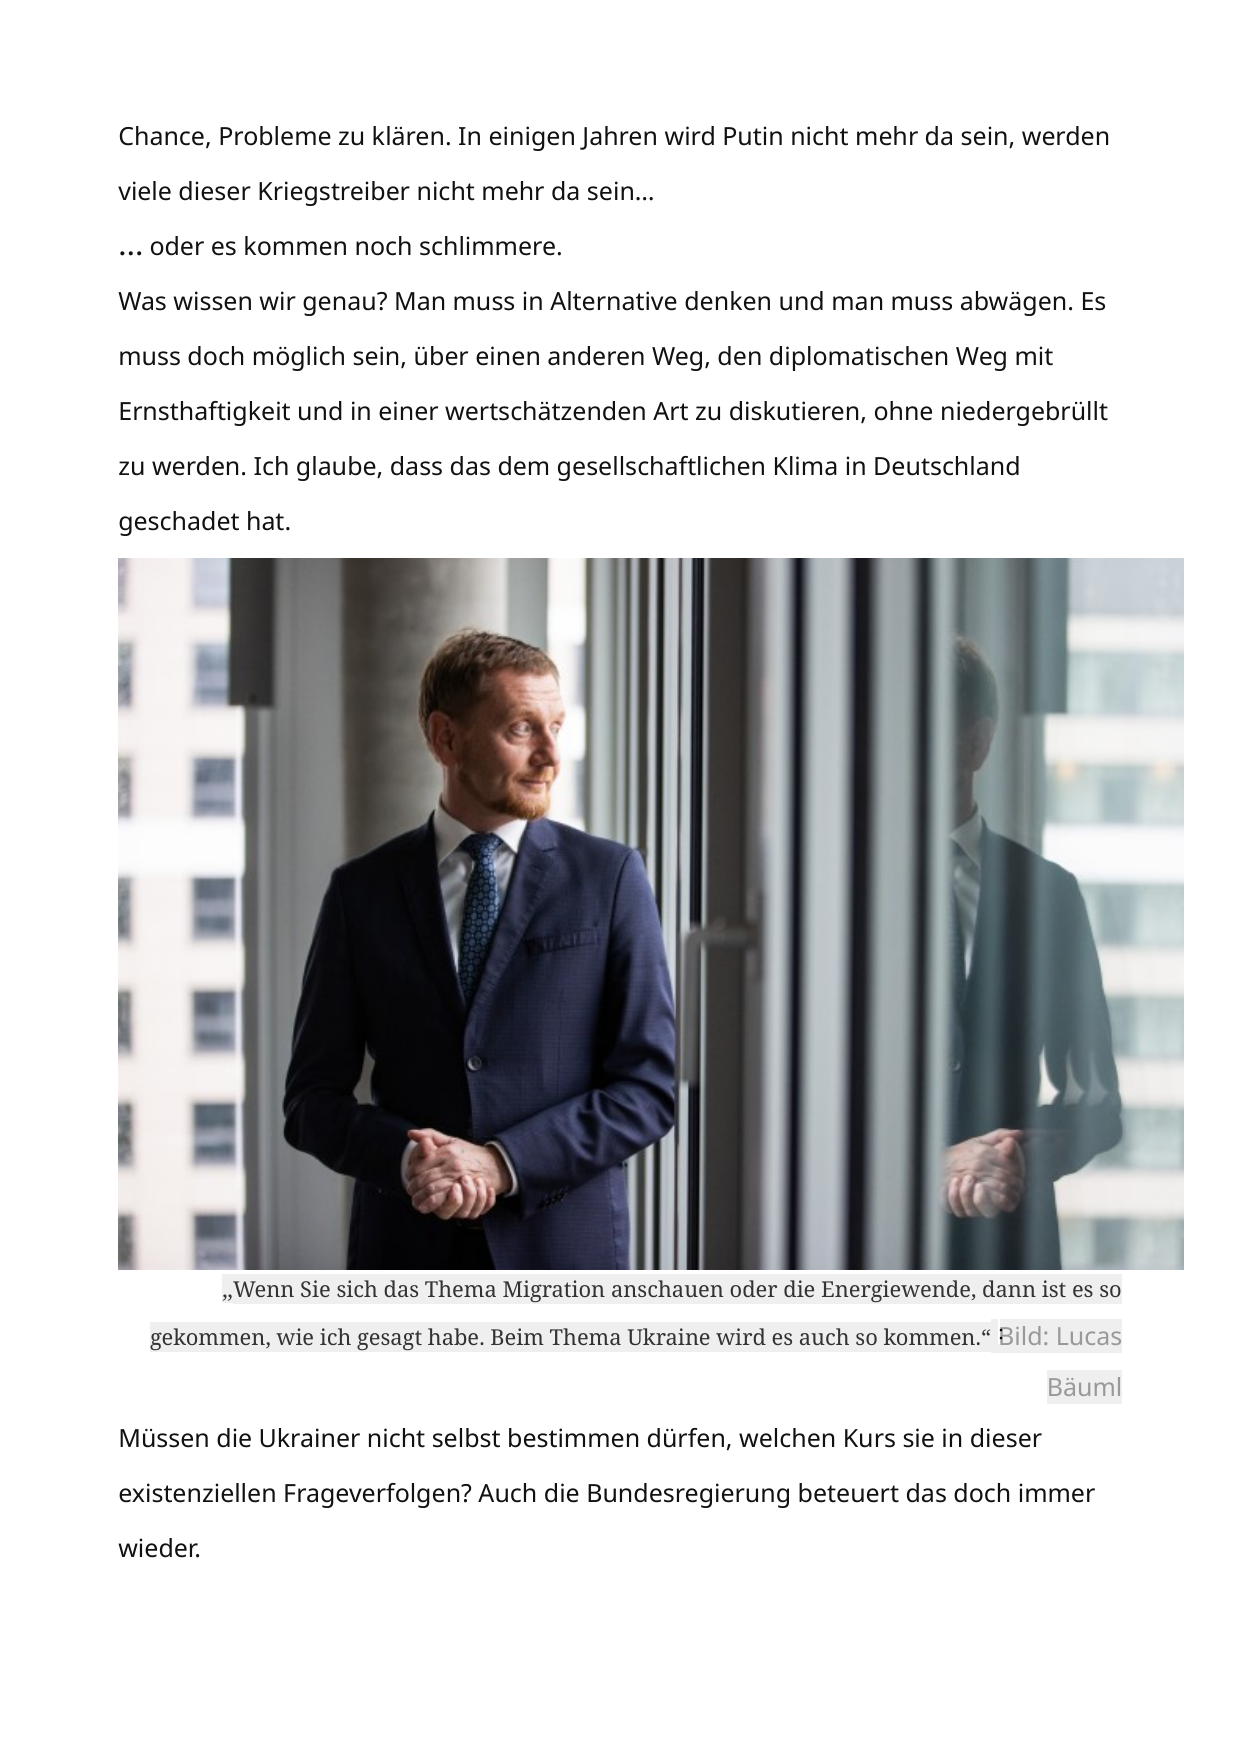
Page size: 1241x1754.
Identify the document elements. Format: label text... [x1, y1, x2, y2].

text … oder es kommen noch schlimmere. [118, 228, 1122, 262]
picture [118, 558, 1184, 1270]
text Was wissen wir genau? Man muss in Alternative denken und man muss abwägen. Es muss doch möglich sein, über einen anderen Weg, den diplomatischen Weg mit Ernsthaftigkeit und in einer wertschätzenden Art zu diskutieren, ohne niedergebrüllt zu werden. Ich glaube, dass das dem gesellschaftlichen Klima in Deutschland geschadet hat. [118, 283, 1122, 538]
text Müssen die Ukrainer nicht selbst bestimmen dürfen, welchen Kurs sie in dieser existenziellen Frageverfolgen? Auch die Bundesregierung beteuert das doch immer wieder. [118, 1421, 1122, 1565]
text Chance, Probleme zu klären. In einigen Jahren wird Putin nicht mehr da sein, werden viele dieser Kriegstreiber nicht mehr da sein… [118, 118, 1122, 207]
text „Wenn Sie sich das Thema Migration anschauen oder die Energiewende, dann ist es so gekommen, wie ich gesagt habe. Beim Thema Ukraine wird es auch so kommen.“ Bild: Lucas Bäuml [118, 1274, 1122, 1404]
